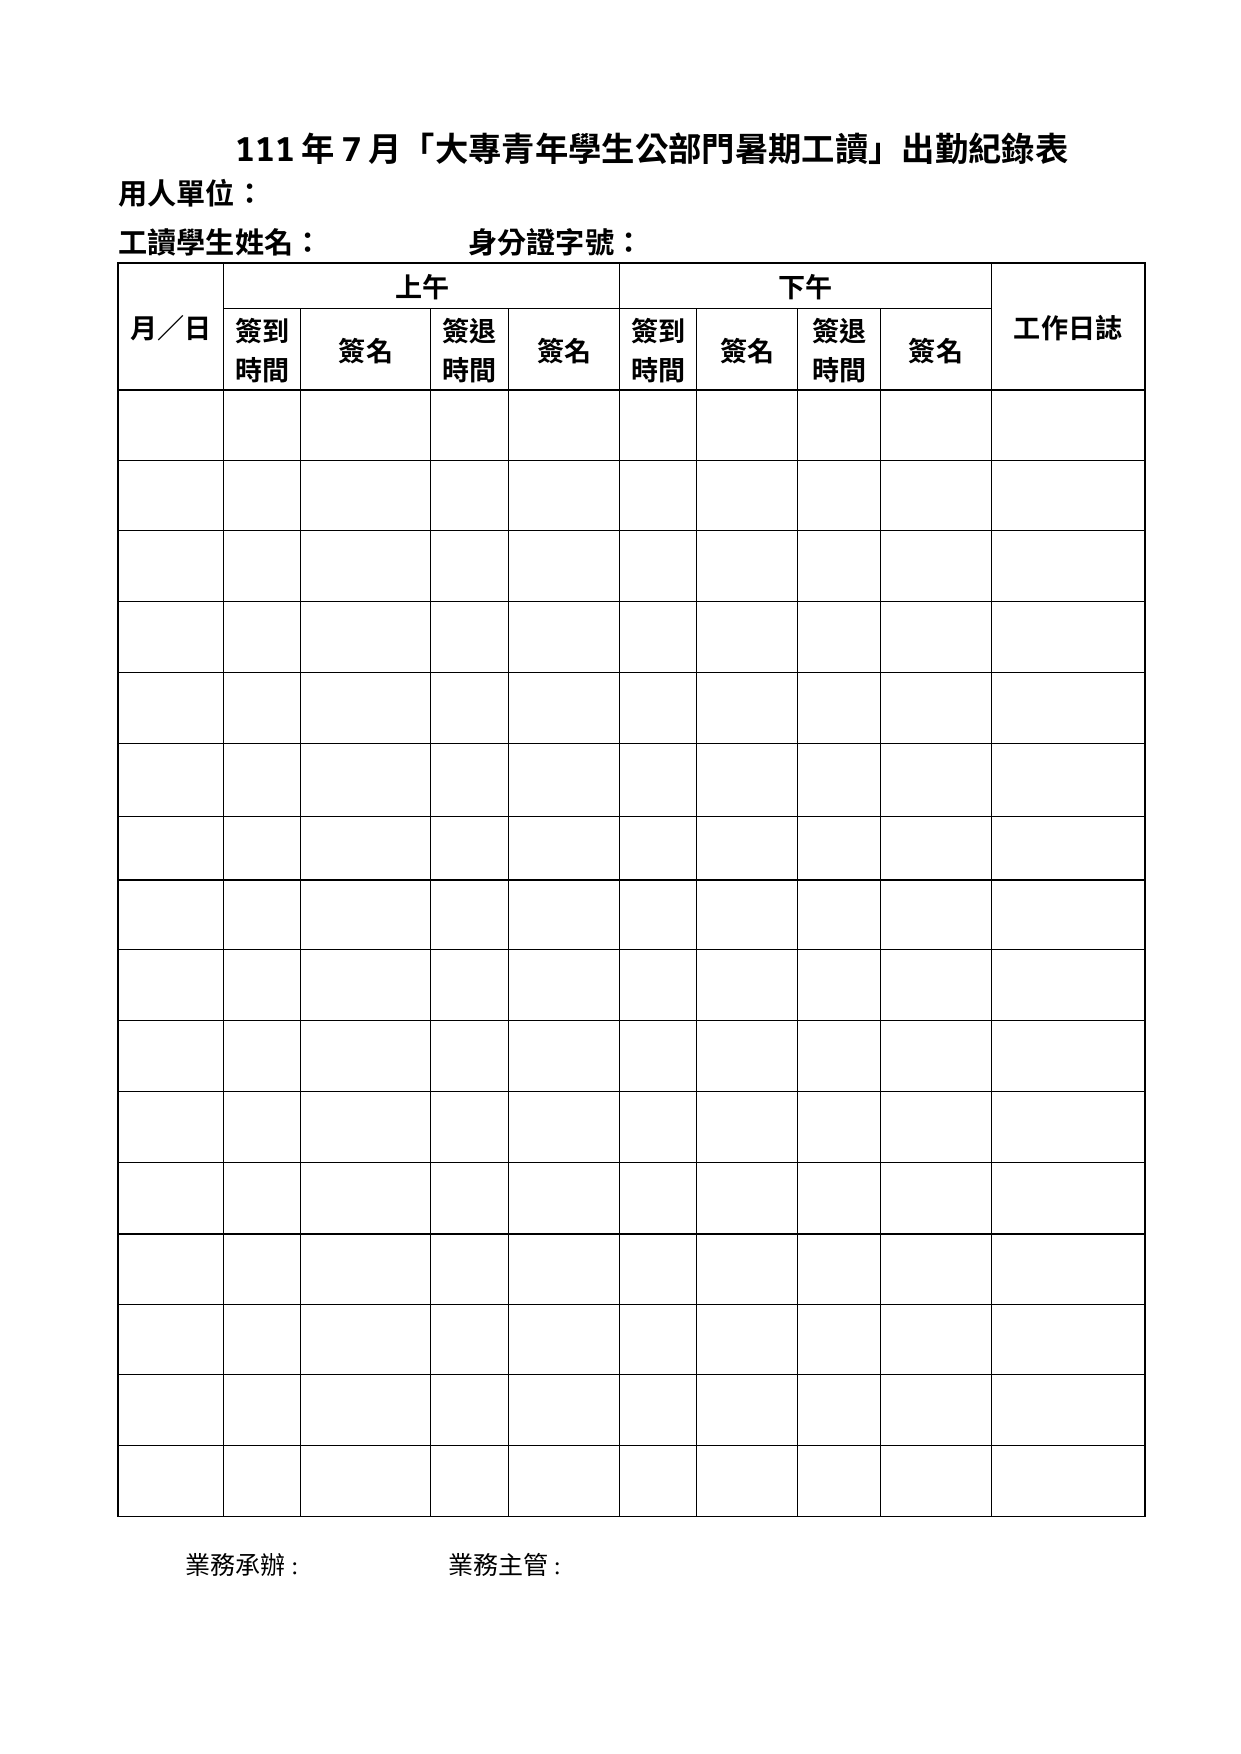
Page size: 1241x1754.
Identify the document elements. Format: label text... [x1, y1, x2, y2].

table_cell [119, 1375, 223, 1445]
table_cell [798, 531, 880, 601]
table_cell [431, 950, 508, 1020]
table_cell [301, 1021, 430, 1091]
table_cell [301, 673, 430, 743]
table_cell [301, 602, 430, 672]
table_cell [881, 1235, 991, 1303]
table_cell [119, 817, 223, 878]
table_cell [992, 1235, 1144, 1303]
table_cell [224, 1446, 300, 1516]
table_cell [881, 950, 991, 1020]
table_cell [509, 881, 619, 949]
table_cell [697, 1092, 797, 1162]
table_header [880, 171, 991, 213]
table_cell [881, 1092, 991, 1162]
table_cell [509, 391, 619, 459]
table_cell [697, 1375, 797, 1445]
table_cell [992, 1021, 1144, 1091]
table_cell [620, 1235, 696, 1303]
table_cell [224, 1163, 300, 1233]
table_cell [798, 744, 880, 816]
table_cell [509, 1375, 619, 1445]
table_cell [431, 1235, 508, 1303]
table_cell [620, 1163, 696, 1233]
table_cell [119, 1092, 223, 1162]
table_cell [119, 744, 223, 816]
table_cell [119, 391, 223, 459]
table_cell [881, 391, 991, 459]
table_cell [509, 673, 619, 743]
table_cell [697, 1446, 797, 1516]
table_cell 簽退 時間 [798, 309, 880, 389]
table_cell [992, 1446, 1144, 1516]
table_cell [431, 1021, 508, 1091]
table_cell 月／日 [119, 264, 223, 389]
table_cell [881, 1163, 991, 1233]
table_cell [992, 391, 1144, 459]
table_cell [798, 1163, 880, 1233]
table_cell [301, 744, 430, 816]
table_cell [881, 673, 991, 743]
table_cell [119, 881, 223, 949]
table_cell [881, 461, 991, 530]
text 業務承辦 : 業務主管 : [167, 1546, 1136, 1582]
table_cell [431, 817, 508, 878]
table_cell [301, 950, 430, 1020]
table_cell [992, 950, 1144, 1020]
table_header [991, 171, 1144, 213]
table_cell [798, 881, 880, 949]
table_cell 工作日誌 [992, 264, 1144, 389]
table_cell [881, 1446, 991, 1516]
table_cell [431, 531, 508, 601]
table_cell [620, 1092, 696, 1162]
table_cell [301, 817, 430, 878]
table_cell [509, 950, 619, 1020]
table_cell [620, 531, 696, 601]
table_cell [992, 461, 1144, 530]
table_cell [697, 1235, 797, 1303]
table_cell [992, 1375, 1144, 1445]
table_header [620, 171, 696, 213]
table_cell 簽退時間 [431, 309, 508, 389]
table_cell [119, 1446, 223, 1516]
table_cell [224, 1375, 300, 1445]
table_cell [431, 602, 508, 672]
table_cell [301, 1163, 430, 1233]
table_cell [119, 461, 223, 530]
table_cell [431, 673, 508, 743]
table_cell [697, 950, 797, 1020]
table_cell [697, 1163, 797, 1233]
table_cell [992, 1092, 1144, 1162]
table_header 用人單位： [118, 171, 574, 213]
table_cell [301, 1235, 430, 1303]
table_cell [301, 1305, 430, 1374]
table_cell [509, 817, 619, 878]
table_cell [301, 531, 430, 601]
table_cell [509, 1446, 619, 1516]
table_cell 簽到 時間 [224, 309, 300, 389]
table_cell [224, 461, 300, 530]
table_cell [992, 673, 1144, 743]
table_cell [798, 950, 880, 1020]
table_cell [881, 531, 991, 601]
table_cell [224, 673, 300, 743]
table_cell [798, 602, 880, 672]
table_cell [620, 744, 696, 816]
table_cell [798, 1305, 880, 1374]
table_cell [431, 1305, 508, 1374]
table_cell 簽名 [301, 309, 430, 389]
table_cell [301, 1446, 430, 1516]
table_cell [301, 391, 430, 459]
table_cell [798, 1092, 880, 1162]
table_cell [992, 744, 1144, 816]
table_header [696, 171, 798, 213]
table_cell [881, 881, 991, 949]
table_cell [880, 213, 991, 262]
table_cell [620, 461, 696, 530]
table_cell [992, 817, 1144, 878]
table_cell [881, 1305, 991, 1374]
table_cell [697, 673, 797, 743]
table_cell [697, 461, 797, 530]
table_cell [697, 1021, 797, 1091]
table_cell [431, 881, 508, 949]
table_cell [224, 531, 300, 601]
table_cell 下午 [620, 264, 991, 308]
table_cell [620, 391, 696, 459]
text 111年7月「大專青年學生公部門暑期工讀」出勤紀錄表 [167, 125, 1136, 171]
table_cell [620, 1305, 696, 1374]
table_cell [620, 1375, 696, 1445]
table_cell [620, 1021, 696, 1091]
table_cell [881, 602, 991, 672]
table_cell [991, 213, 1144, 262]
table_cell [119, 602, 223, 672]
table_cell [224, 1235, 300, 1303]
table_cell [509, 461, 619, 530]
table_cell [224, 817, 300, 878]
table_cell [798, 1375, 880, 1445]
table_cell [119, 1021, 223, 1091]
table_cell [992, 531, 1144, 601]
table_cell [881, 1375, 991, 1445]
table_cell [509, 602, 619, 672]
table_cell 簽名 [697, 309, 797, 389]
table_cell [697, 391, 797, 459]
table_cell [224, 391, 300, 459]
table_cell [881, 744, 991, 816]
table_cell [798, 673, 880, 743]
table_cell 工讀學生姓名： 身分證字號： [118, 213, 880, 262]
table_cell [431, 391, 508, 459]
table_header [798, 171, 880, 213]
table_cell [224, 881, 300, 949]
table_cell [509, 744, 619, 816]
table_cell [431, 461, 508, 530]
table_cell [992, 602, 1144, 672]
table_cell [620, 1446, 696, 1516]
table_cell [119, 673, 223, 743]
table_cell [119, 1235, 223, 1303]
table_cell [224, 1305, 300, 1374]
table_cell [620, 950, 696, 1020]
table_cell [509, 1092, 619, 1162]
table_cell [798, 461, 880, 530]
table_cell [798, 1446, 880, 1516]
table_cell [992, 1305, 1144, 1374]
table_cell [431, 1375, 508, 1445]
table_cell [301, 881, 430, 949]
table_cell [697, 602, 797, 672]
table_cell 簽名 [509, 309, 619, 389]
table_cell [798, 391, 880, 459]
table_cell [697, 1305, 797, 1374]
table_cell [620, 881, 696, 949]
table_cell 簽名 [881, 309, 991, 389]
table_cell [620, 817, 696, 878]
table_cell [224, 744, 300, 816]
table_cell [509, 1163, 619, 1233]
table_cell [881, 817, 991, 878]
table_cell [620, 673, 696, 743]
table_cell [509, 1305, 619, 1374]
table_cell [431, 1446, 508, 1516]
table_cell [431, 744, 508, 816]
table_cell [509, 1235, 619, 1303]
table_cell 簽到時間 [620, 309, 696, 389]
table_cell [119, 1305, 223, 1374]
table_cell [620, 602, 696, 672]
table_cell [431, 1163, 508, 1233]
table_cell [224, 950, 300, 1020]
table_cell [798, 1021, 880, 1091]
table_cell [224, 1092, 300, 1162]
table_cell [119, 1163, 223, 1233]
table_cell [224, 1021, 300, 1091]
table_cell [697, 531, 797, 601]
table_cell [431, 1092, 508, 1162]
table_cell 上午 [224, 264, 619, 308]
table_cell [301, 1092, 430, 1162]
table_cell [992, 881, 1144, 949]
table_cell [697, 744, 797, 816]
table_cell [697, 881, 797, 949]
table_cell [119, 531, 223, 601]
table_cell [881, 1021, 991, 1091]
table_header [575, 171, 620, 213]
table_cell [697, 817, 797, 878]
table_cell [798, 1235, 880, 1303]
table_cell [509, 531, 619, 601]
table_cell [509, 1021, 619, 1091]
table_cell [798, 817, 880, 878]
table_cell [301, 1375, 430, 1445]
table_cell [992, 1163, 1144, 1233]
table_cell [119, 950, 223, 1020]
table_cell [224, 602, 300, 672]
table_cell [301, 461, 430, 530]
